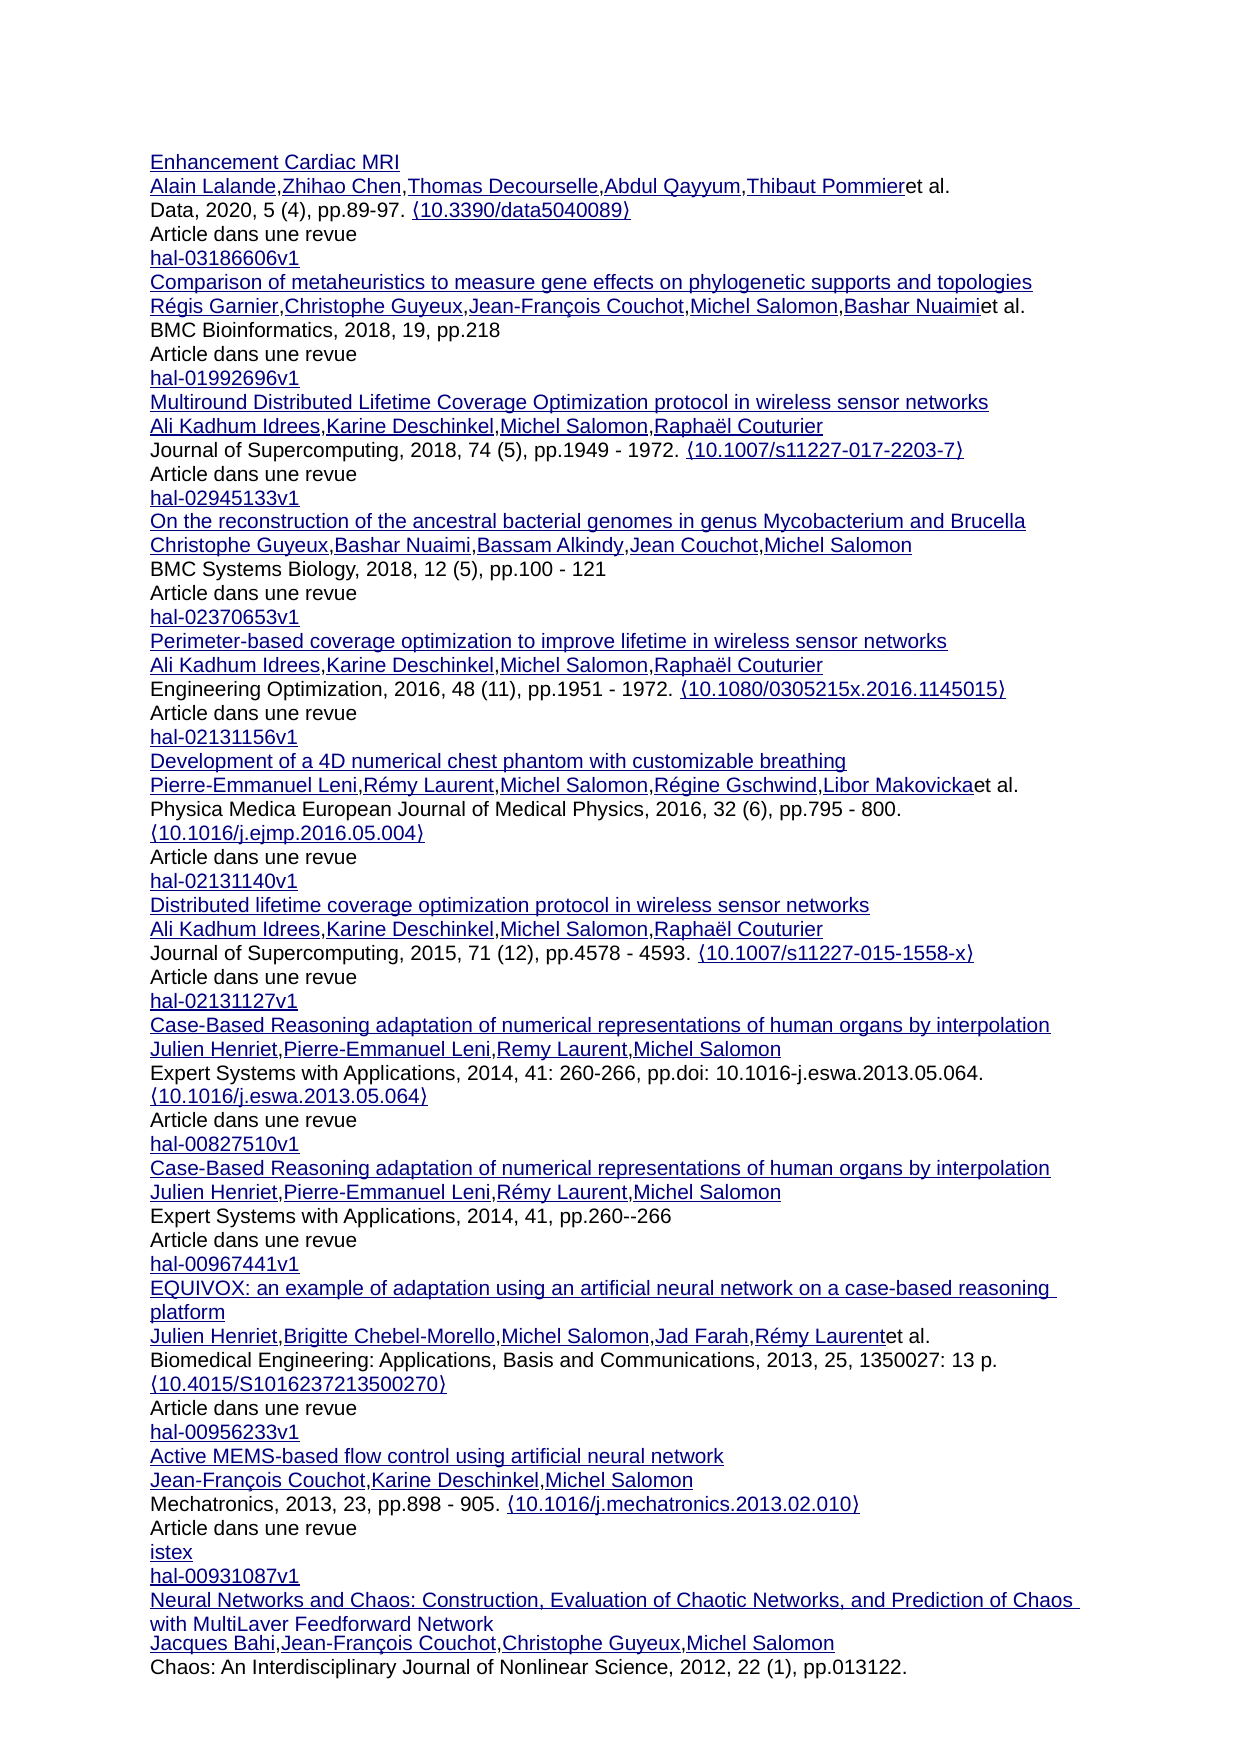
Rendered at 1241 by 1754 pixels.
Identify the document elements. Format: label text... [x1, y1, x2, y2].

table_cell Multiround Distributed Lifetime Coverage Optimization protocol in wireless sensor networks Ali Kadhum Idrees,Karine Deschinkel,Michel Salomon,Raphaël Couturier Journal of Supercomputing, 2018, 74 (5), pp.1949 - 1972. ⟨10.1007/s11227-017-2203-7⟩ Article dans une revue hal-02945133v1 [150, 390, 1090, 509]
table_cell Distributed lifetime coverage optimization protocol in wireless sensor networks Ali Kadhum Idrees,Karine Deschinkel,Michel Salomon,Raphaël Couturier Journal of Supercomputing, 2015, 71 (12), pp.4578 - 4593. ⟨10.1007/s11227-015-1558-x⟩ Article dans une revue hal-02131127v1 [150, 893, 1090, 1012]
table_cell Perimeter-based coverage optimization to improve lifetime in wireless sensor networks Ali Kadhum Idrees,Karine Deschinkel,Michel Salomon,Raphaël Couturier Engineering Optimization, 2016, 48 (11), pp.1951 - 1972. ⟨10.1080/0305215x.2016.1145015⟩ Article dans une revue hal-02131156v1 [150, 629, 1090, 749]
table_cell Case-Based Reasoning adaptation of numerical representations of human organs by interpolation Julien Henriet,Pierre-Emmanuel Leni,Remy Laurent,Michel Salomon Expert Systems with Applications, 2014, 41: 260-266, pp.doi: 10.1016-j.eswa.2013.05.064. ⟨10.1016/j.eswa.2013.05.064⟩ Article dans une revue hal-00827510v1 [150, 1013, 1090, 1156]
table_cell EQUIVOX: an example of adaptation using an artificial neural network on a case-based reasoning platform Julien Henriet,Brigitte Chebel-Morello,Michel Salomon,Jad Farah,Rémy Laurentet al. Biomedical Engineering: Applications, Basis and Communications, 2013, 25, 1350027: 13 p. ⟨10.4015/S1016237213500270⟩ Article dans une revue hal-00956233v1 [150, 1276, 1090, 1444]
table_cell Case-Based Reasoning adaptation of numerical representations of human organs by interpolation Julien Henriet,Pierre-Emmanuel Leni,Rémy Laurent,Michel Salomon Expert Systems with Applications, 2014, 41, pp.260--266 Article dans une revue hal-00967441v1 [150, 1156, 1090, 1276]
table_cell Comparison of metaheuristics to measure gene effects on phylogenetic supports and topologies Régis Garnier,Christophe Guyeux,Jean-François Couchot,Michel Salomon,Bashar Nuaimiet al. BMC Bioinformatics, 2018, 19, pp.218 Article dans une revue hal-01992696v1 [150, 270, 1090, 389]
table_cell Active MEMS-based flow control using artificial neural network Jean-François Couchot,Karine Deschinkel,Michel Salomon Mechatronics, 2013, 23, pp.898 - 905. ⟨10.1016/j.mechatronics.2013.02.010⟩ Article dans une revue istex hal-00931087v1 [150, 1444, 1090, 1587]
table_cell Development of a 4D numerical chest phantom with customizable breathing Pierre-Emmanuel Leni,Rémy Laurent,Michel Salomon,Régine Gschwind,Libor Makovickaet al. Physica Medica European Journal of Medical Physics, 2016, 32 (6), pp.795 - 800. ⟨10.1016/j.ejmp.2016.05.004⟩ Article dans une revue hal-02131140v1 [150, 749, 1090, 893]
table_cell Neural Networks and Chaos: Construction, Evaluation of Chaotic Networks, and Prediction of Chaos with MultiLayer Feedforward Network Jacques Bahi,Jean-François Couchot,Christophe Guyeux,Michel Salomon Chaos: An Interdisciplinary Journal of Nonlinear Science, 2012, 22 (1), pp.013122. [150, 1588, 1090, 1679]
table_cell Emidec: A Database Usable for the Automatic Evaluation of Myocardial Infarction from Delayed-Enhancement Cardiac MRI Alain Lalande,Zhihao Chen,Thomas Decourselle,Abdul Qayyum,Thibaut Pommieret al. Data, 2020, 5 (4), pp.89-97. ⟨10.3390/data5040089⟩ Article dans une revue hal-03186606v1 [150, 150, 1090, 270]
table_cell On the reconstruction of the ancestral bacterial genomes in genus Mycobacterium and Brucella Christophe Guyeux,Bashar Nuaimi,Bassam Alkindy,Jean Couchot,Michel Salomon BMC Systems Biology, 2018, 12 (5), pp.100 - 121 Article dans une revue hal-02370653v1 [150, 509, 1090, 629]
